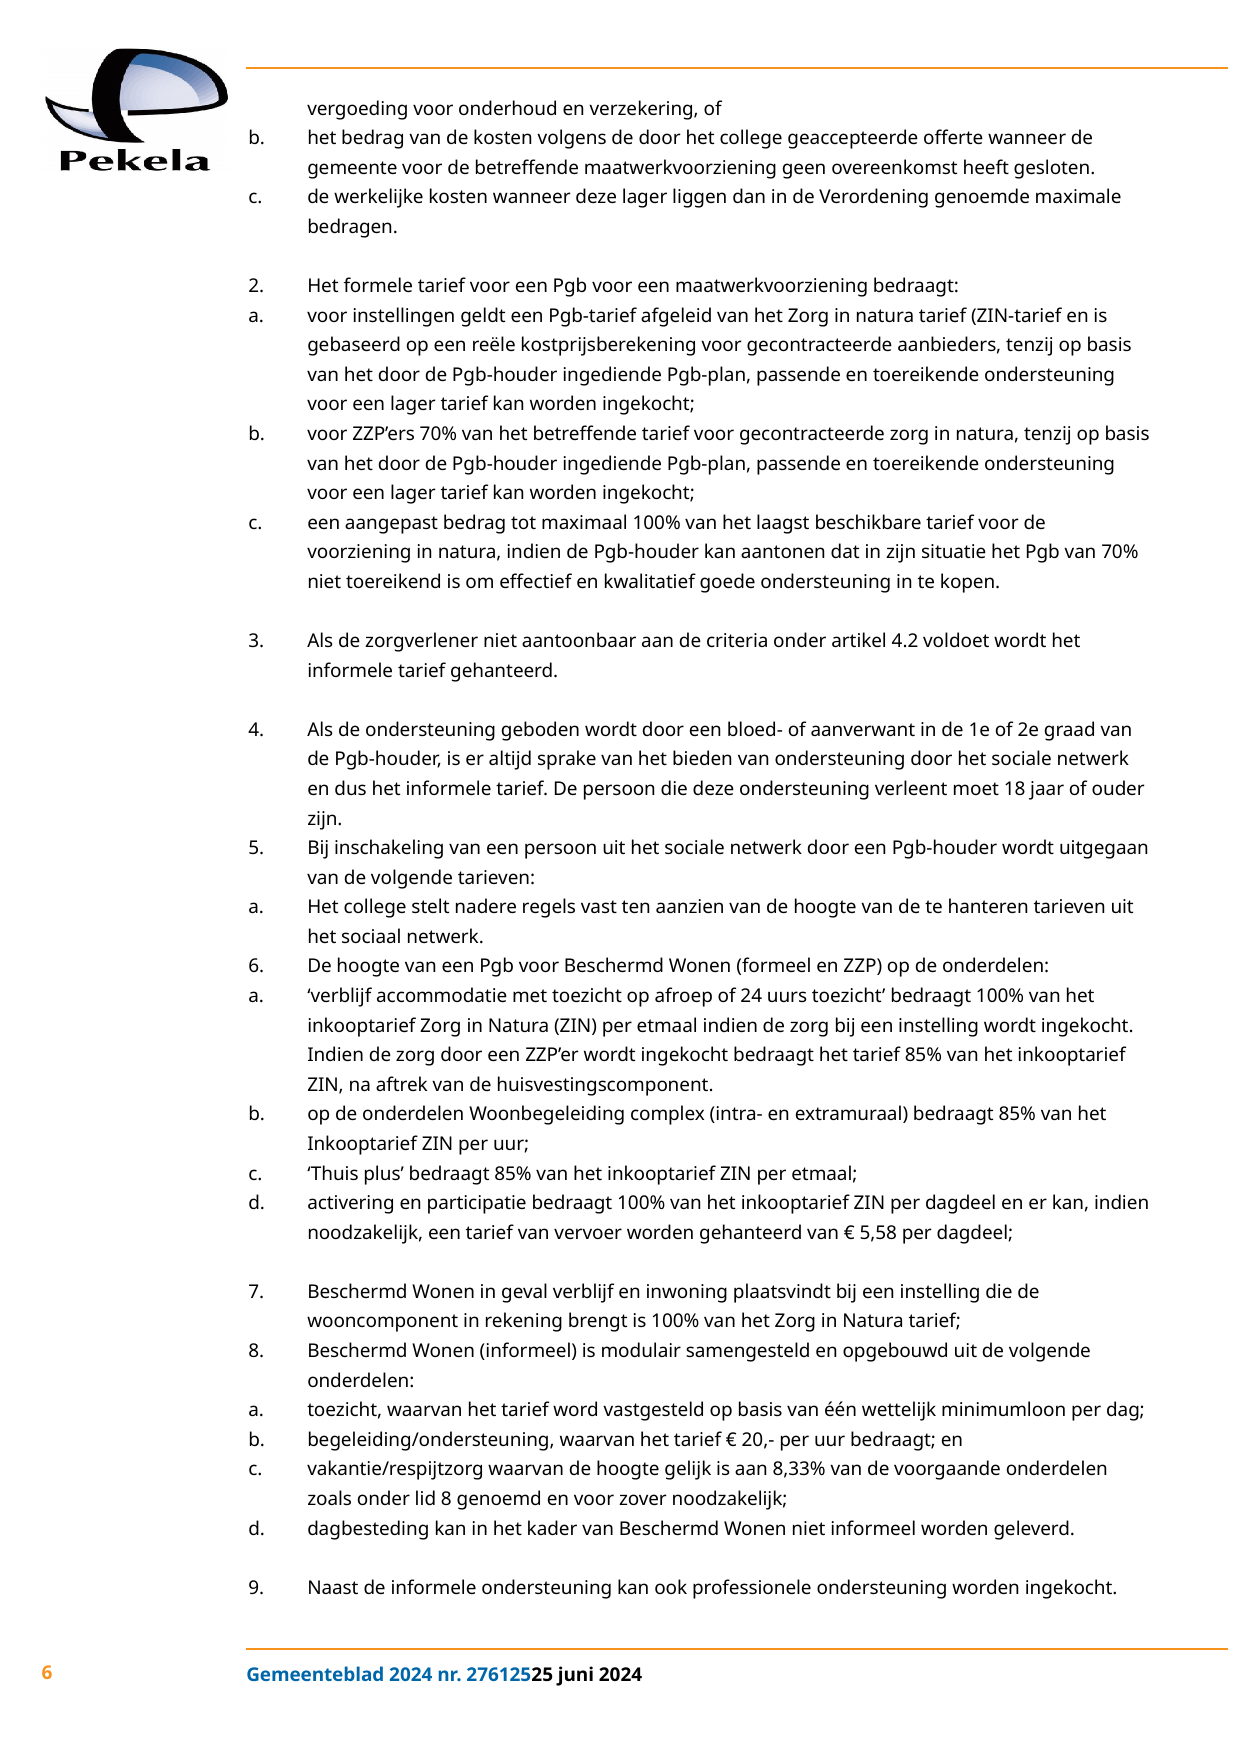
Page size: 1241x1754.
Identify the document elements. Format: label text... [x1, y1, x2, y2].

list Naast de informele ondersteuning kan ook professionele ondersteuning worden ingekocht. [248, 1574, 1152, 1600]
list vakantie/respijtzorg waarvan de hoogte gelijk is aan 8,33% van de voorgaande onderdelen zoals onder lid 8 genoemd en voor zover noodzakelijk; [248, 1456, 1152, 1511]
list begeleiding/ondersteuning, waarvan het tarief € 20,- per uur bedraagt; en [248, 1426, 1152, 1452]
list ‘Thuis plus’ bedraagt 85% van het inkooptarief ZIN per etmaal; [248, 1160, 1152, 1186]
list De hoogte van een Pgb voor Beschermd Wonen (formeel en ZZP) op de onderdelen: [248, 953, 1152, 978]
list de werkelijke kosten wanneer deze lager liggen dan in de Verordening genoemde maximale bedragen. [248, 183, 1152, 239]
list Beschermd Wonen in geval verblijf en inwoning plaatsvindt bij een instelling die de wooncomponent in rekening brengt is 100% van het Zorg in Natura tarief; [248, 1278, 1152, 1333]
list Als de ondersteuning geboden wordt door een bloed- of aanverwant in de 1e of 2e graad van de Pgb-houder, is er altijd sprake van het bieden van ondersteuning door het sociale netwerk en dus het informele tarief. De persoon die deze ondersteuning verleent moet 18 jaar of ouder zijn. [248, 716, 1152, 831]
list vergoeding voor onderhoud en verzekering, of [248, 95, 1152, 121]
list Het formele tarief voor een Pgb voor een maatwerkvoorziening bedraagt: [248, 272, 1152, 298]
list het bedrag van de kosten volgens de door het college geaccepteerde offerte wanneer de gemeente voor de betreffende maatwerkvoorziening geen overeenkomst heeft gesloten. [248, 124, 1152, 180]
list op de onderdelen Woonbegeleiding complex (intra- en extramuraal) bedraagt 85% van het Inkooptarief ZIN per uur; [248, 1101, 1152, 1156]
list ‘verblijf accommodatie met toezicht op afroep of 24 uurs toezicht’ bedraagt 100% van het inkooptarief Zorg in Natura (ZIN) per etmaal indien de zorg bij een instelling wordt ingekocht. Indien de zorg door een ZZP’er wordt ingekocht bedraagt het tarief 85% van het inkooptarief ZIN, na aftrek van de huisvestingscomponent. [248, 982, 1152, 1097]
list voor ZZP’ers 70% van het betreffende tarief voor gecontracteerde zorg in natura, tenzij op basis van het door de Pgb-houder ingediende Pgb-plan, passende en toereikende ondersteuning voor een lager tarief kan worden ingekocht; [248, 420, 1152, 505]
picture [41, 47, 231, 172]
list een aangepast bedrag tot maximaal 100% van het laagst beschikbare tarief voor de voorziening in natura, indien de Pgb-houder kan aantonen dat in zijn situatie het Pgb van 70% niet toereikend is om effectief en kwalitatief goede ondersteuning in te kopen. [248, 509, 1152, 594]
list activering en participatie bedraagt 100% van het inkooptarief ZIN per dagdeel en er kan, indien noodzakelijk, een tarief van vervoer worden gehanteerd van € 5,58 per dagdeel; [248, 1189, 1152, 1245]
list voor instellingen geldt een Pgb-tarief afgeleid van het Zorg in natura tarief (ZIN-tarief en is gebaseerd op een reële kostprijsberekening voor gecontracteerde aanbieders, tenzij op basis van het door de Pgb-houder ingediende Pgb-plan, passende en toereikende ondersteuning voor een lager tarief kan worden ingekocht; [248, 302, 1152, 416]
list Het college stelt nadere regels vast ten aanzien van de hoogte van de te hanteren tarieven uit het sociaal netwerk. [248, 893, 1152, 949]
list dagbesteding kan in het kader van Beschermd Wonen niet informeel worden geleverd. [248, 1515, 1152, 1541]
list Beschermd Wonen (informeel) is modulair samengesteld en opgebouwd uit de volgende onderdelen: [248, 1337, 1152, 1393]
list Bij inschakeling van een persoon uit het sociale netwerk door een Pgb-houder wordt uitgegaan van de volgende tarieven: [248, 834, 1152, 890]
list toezicht, waarvan het tarief word vastgesteld op basis van één wettelijk minimumloon per dag; [248, 1396, 1152, 1422]
list Als de zorgverlener niet aantoonbaar aan de criteria onder artikel 4.2 voldoet wordt het informele tarief gehanteerd. [248, 627, 1152, 683]
